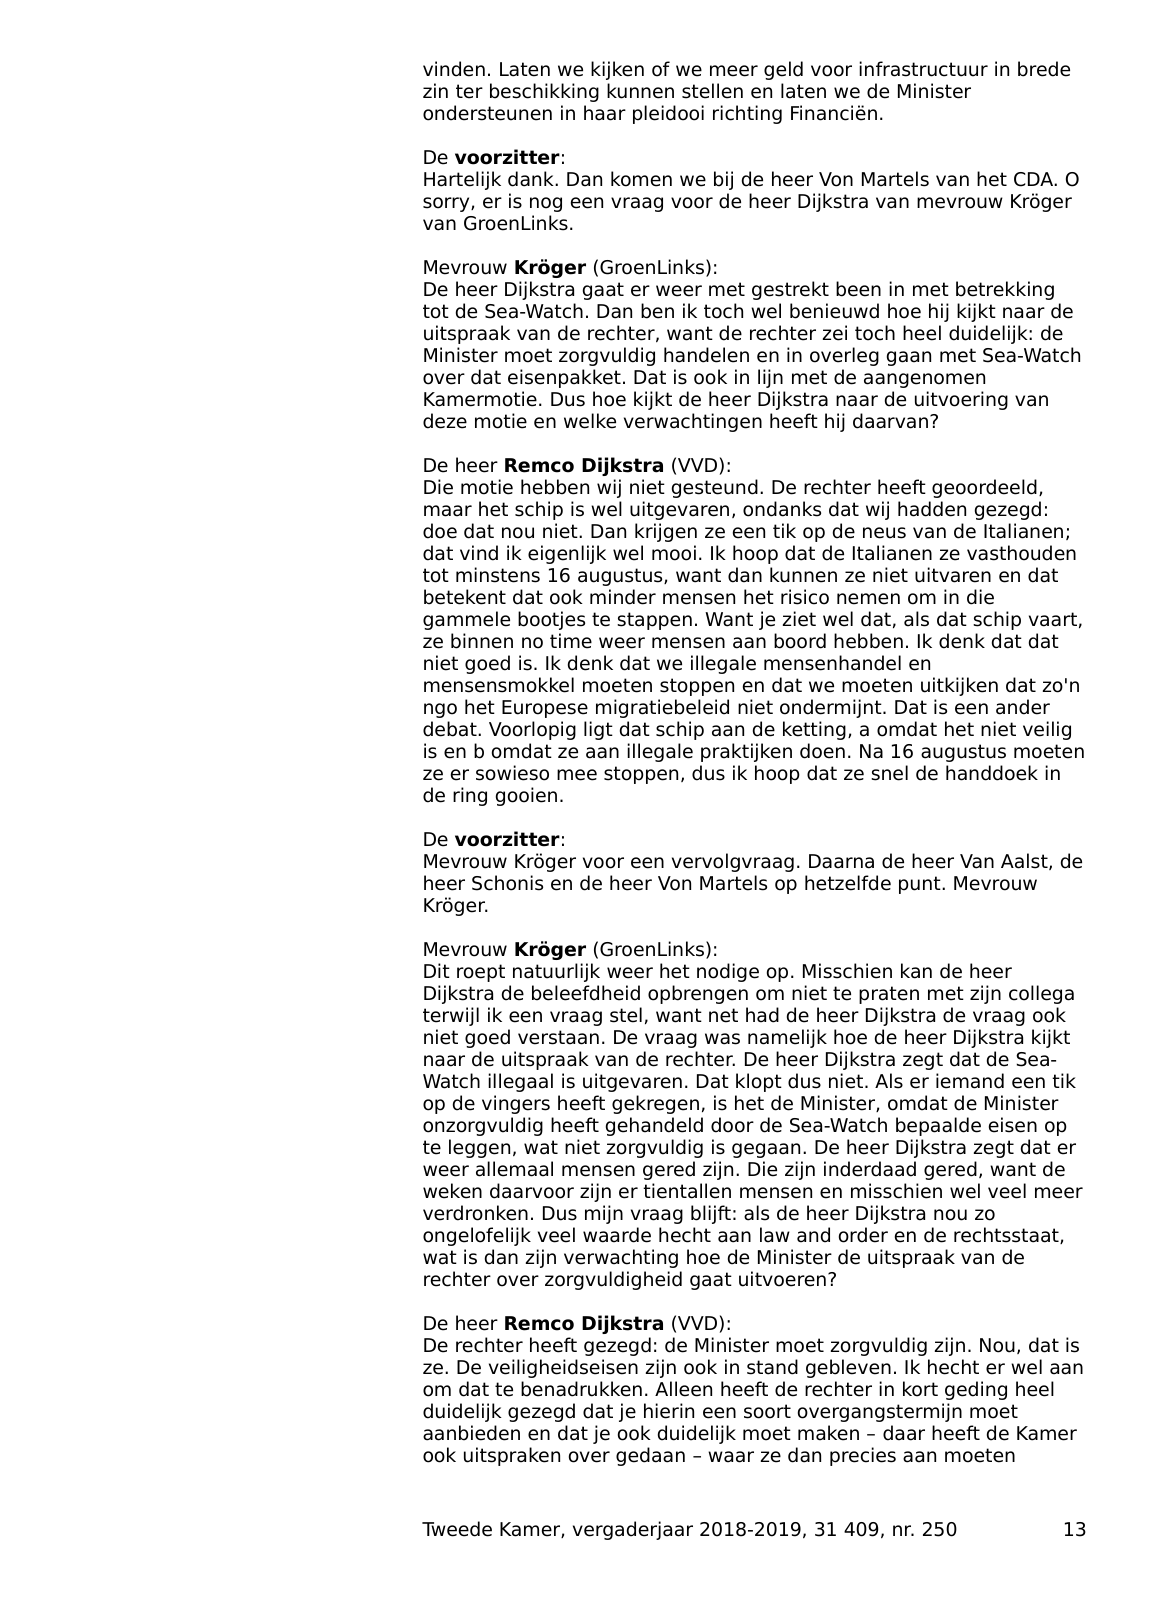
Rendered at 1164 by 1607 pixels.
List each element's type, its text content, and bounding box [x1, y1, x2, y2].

text Hartelijk dank. Dan komen we bij de heer Von Martels van het CDA. O sorry, er is nog een vraag voor de heer Dijkstra van mevrouw Kröger van GroenLinks. [422, 169, 1087, 235]
text De heer Remco Dijkstra (VVD): [422, 1313, 1087, 1335]
text De heer Remco Dijkstra (VVD): [422, 455, 1087, 477]
text Mevrouw Kröger (GroenLinks): [422, 939, 1087, 961]
text vinden. Laten we kijken of we meer geld voor infrastructuur in brede zin ter beschikking kunnen stellen en laten we de Minister ondersteunen in haar pleidooi richting Financiën. [422, 59, 1087, 125]
text Mevrouw Kröger (GroenLinks): [422, 257, 1087, 279]
text Mevrouw Kröger voor een vervolgvraag. Daarna de heer Van Aalst, de heer Schonis en de heer Von Martels op hetzelfde punt. Mevrouw Kröger. [422, 851, 1087, 917]
text Dit roept natuurlijk weer het nodige op. Misschien kan de heer Dijkstra de beleefdheid opbrengen om niet te praten met zijn collega terwijl ik een vraag stel, want net had de heer Dijkstra de vraag ook niet goed verstaan. De vraag was namelijk hoe de heer Dijkstra kijkt naar de uitspraak van de rechter. De heer Dijkstra zegt dat de Sea-Watch illegaal is uitgevaren. Dat klopt dus niet. Als er iemand een tik op de vingers heeft gekregen, is het de Minister, omdat de Minister onzorgvuldig heeft gehandeld door de Sea-Watch bepaalde eisen op te leggen, wat niet zorgvuldig is gegaan. De heer Dijkstra zegt dat er weer allemaal mensen gered zijn. Die zijn inderdaad gered, want de weken daarvoor zijn er tientallen mensen en misschien wel veel meer verdronken. Dus mijn vraag blijft: als de heer Dijkstra nou zo ongelofelijk veel waarde hecht aan law and order en de rechtsstaat, wat is dan zijn verwachting hoe de Minister de uitspraak van de rechter over zorgvuldigheid gaat uitvoeren? [422, 961, 1087, 1291]
text De rechter heeft gezegd: de Minister moet zorgvuldig zijn. Nou, dat is ze. De veiligheidseisen zijn ook in stand gebleven. Ik hecht er wel aan om dat te benadrukken. Alleen heeft de rechter in kort geding heel duidelijk gezegd dat je hierin een soort overgangstermijn moet aanbieden en dat je ook duidelijk moet maken – daar heeft de Kamer ook uitspraken over gedaan – waar ze dan precies aan moeten [422, 1335, 1087, 1467]
text Die motie hebben wij niet gesteund. De rechter heeft geoordeeld, maar het schip is wel uitgevaren, ondanks dat wij hadden gezegd: doe dat nou niet. Dan krijgen ze een tik op de neus van de Italianen; dat vind ik eigenlijk wel mooi. Ik hoop dat de Italianen ze vasthouden tot minstens 16 augustus, want dan kunnen ze niet uitvaren en dat betekent dat ook minder mensen het risico nemen om in die gammele bootjes te stappen. Want je ziet wel dat, als dat schip vaart, ze binnen no time weer mensen aan boord hebben. Ik denk dat dat niet goed is. Ik denk dat we illegale mensenhandel en mensensmokkel moeten stoppen en dat we moeten uitkijken dat zo'n ngo het Europese migratiebeleid niet ondermijnt. Dat is een ander debat. Voorlopig ligt dat schip aan de ketting, a omdat het niet veilig is en b omdat ze aan illegale praktijken doen. Na 16 augustus moeten ze er sowieso mee stoppen, dus ik hoop dat ze snel de handdoek in de ring gooien. [422, 477, 1087, 807]
text De heer Dijkstra gaat er weer met gestrekt been in met betrekking tot de Sea-Watch. Dan ben ik toch wel benieuwd hoe hij kijkt naar de uitspraak van de rechter, want de rechter zei toch heel duidelijk: de Minister moet zorgvuldig handelen en in overleg gaan met Sea-Watch over dat eisenpakket. Dat is ook in lijn met de aangenomen Kamermotie. Dus hoe kijkt de heer Dijkstra naar de uitvoering van deze motie en welke verwachtingen heeft hij daarvan? [422, 279, 1087, 433]
text De voorzitter: [422, 829, 1087, 851]
text De voorzitter: [422, 147, 1087, 169]
